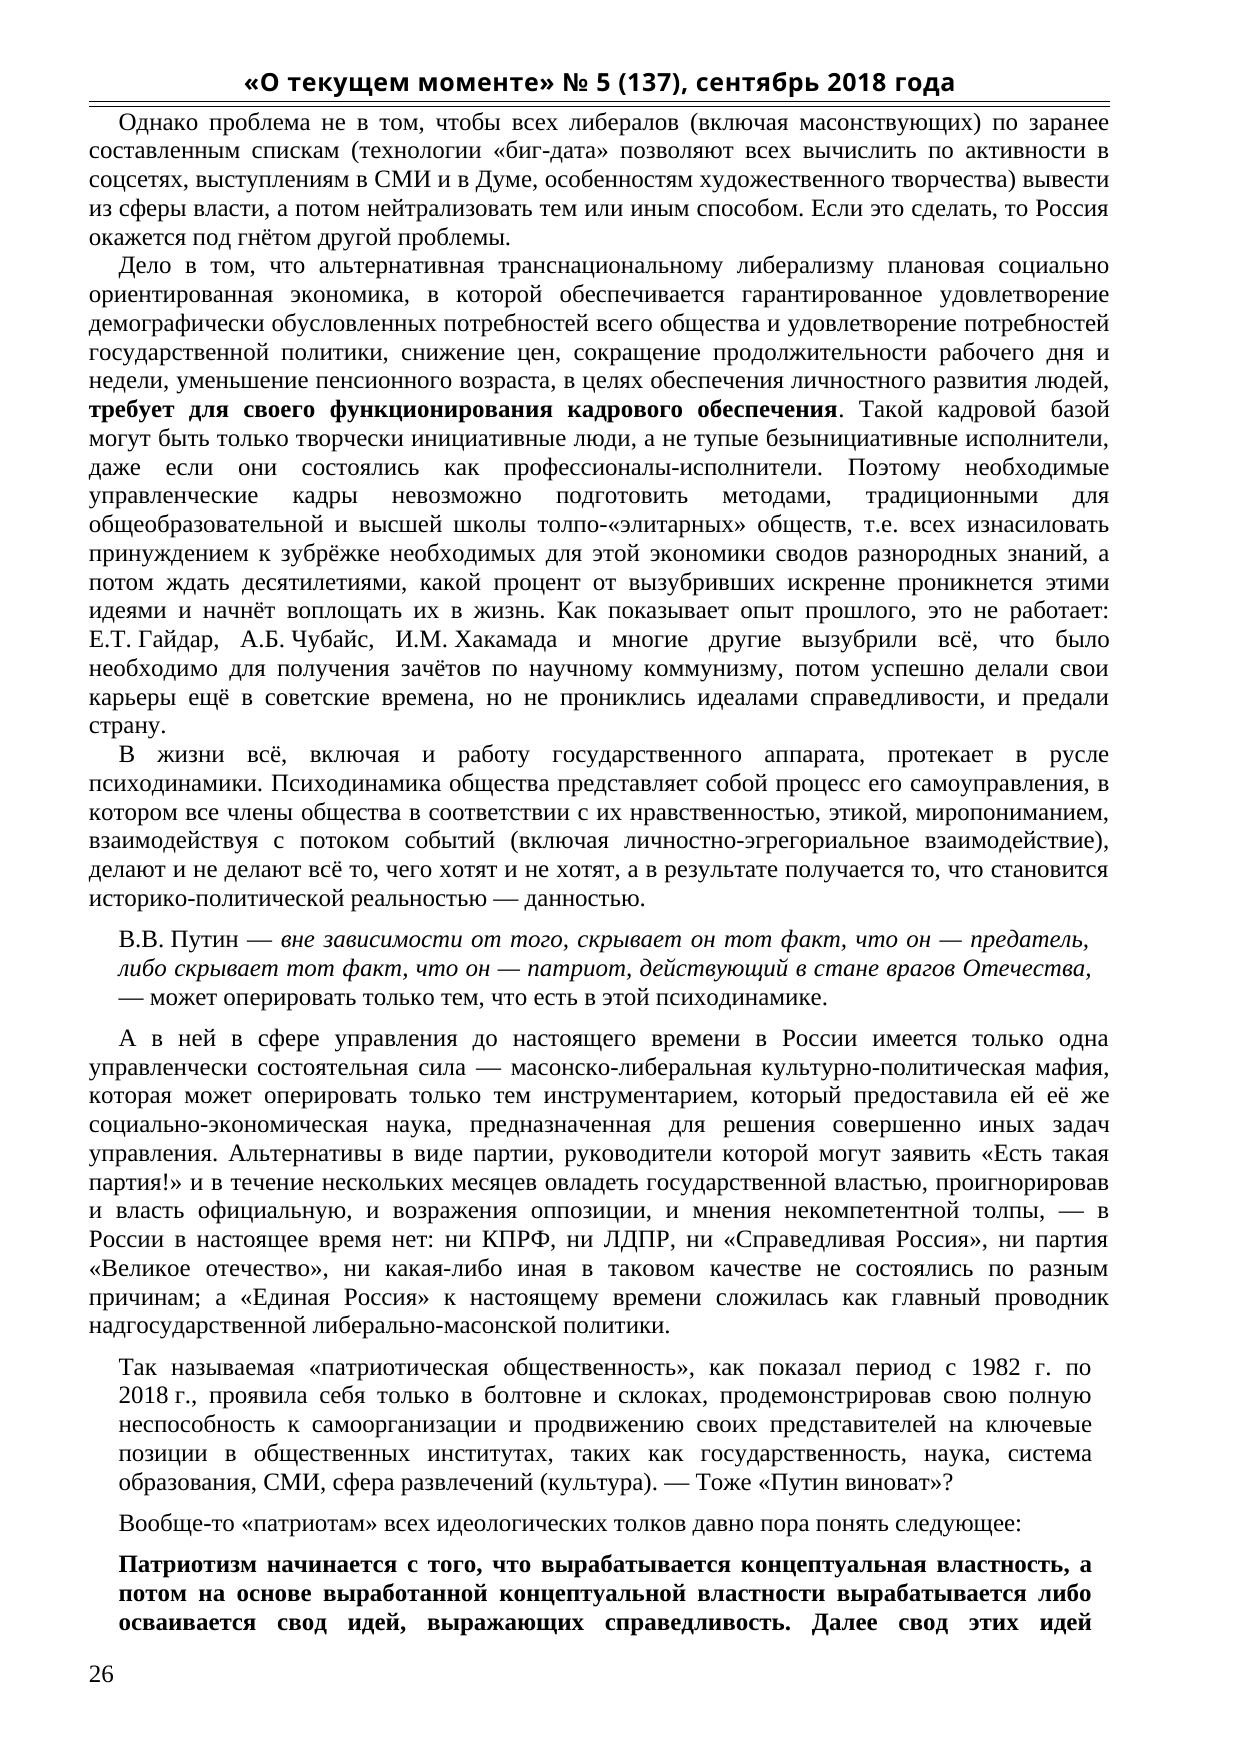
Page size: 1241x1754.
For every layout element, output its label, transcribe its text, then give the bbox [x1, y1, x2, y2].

text Вообще-то «патриотам» всех идеологических толков давно пора понять следующее: [89, 1508, 1110, 1537]
text Так называемая «патриотическая общественность», как показал период с 1982 г. по 2018 г., проявила себя только в болтовне и склоках, продемонстрировав свою полную неспособность к самоорганизации и продвижению своих представителей на ключевые позиции в общественных институтах, таких как государственность, наука, система образования, СМИ, сфера развлечений (культура). — Тоже «Путин виноват»? [118, 1352, 1093, 1495]
text Однако проблема не в том, чтобы всех либералов (включая масонствующих) по заранее составленным спискам (технологии «биг-дата» позволяют всех вычислить по активности в соцсетях, выступлениям в СМИ и в Думе, особенностям художественного творчества) вывести из сферы власти, а потом нейтрализовать тем или иным способом. Если это сделать, то Россия окажется под гнётом другой проблемы. [89, 107, 1110, 250]
text Дело в том, что альтернативная транснациональному либерализму плановая социально ориентированная экономика, в которой обеспечивается гарантированное удовлетворение демографически обусловленных потребностей всего общества и удовлетворение потребностей государственной политики, снижение цен, сокращение продолжительности рабочего дня и недели, уменьшение пенсионного возраста, в целях обеспечения личностного развития людей, требует для своего функционирования кадрового обеспечения. Такой кадровой базой могут быть только творчески инициативные люди, а не тупые безынициативные исполнители, даже если они состоялись как профессионалы-исполнители. Поэтому необходимые управленческие кадры невозможно подготовить методами, традиционными для общеобразовательной и высшей школы толпо-«элитарных» обществ, т.е. всех изнасиловать принуждением к зубрёжке необходимых для этой экономики сводов разнородных знаний, а потом ждать десятилетиями, какой процент от вызубривших искренне проникнется этими идеями и начнёт воплощать их в жизнь. Как показывает опыт прошлого, это не работает: Е.Т. Гайдар, А.Б. Чубайс, И.М. Хака­мада и многие другие вызубрили всё, что было необходимо для получения зачётов по научному коммунизму, потом успешно делали свои карьеры ещё в советские времена, но не прониклись идеалами справедливости, и предали страну. [89, 250, 1110, 739]
text А в ней в сфере управления до настоящего времени в России имеется только одна управленчески состоятельная сила — масонско-либеральная культурно-политическая мафия, которая может оперировать только тем инструментарием, который предоставила ей её же социально-экономическая наука, предназначенная для решения совершенно иных задач управления. Альтернативы в виде партии, руководители которой могут заявить «Есть такая партия!» и в течение нескольких месяцев овладеть государственной властью, проигнорировав и власть официальную, и возражения оппозиции, и мнения некомпетентной толпы, — в России в настоящее время нет: ни КПРФ, ни ЛДПР, ни «Справедливая Россия», ни партия «Великое отечество», ни какая-либо иная в таковом качестве не состоялись по разным причинам; а «Единая Россия» к настоящему времени сложилась как главный проводник надгосударственной либерально-масонской политики. [89, 1023, 1110, 1339]
text В.В. Путин — вне зависимости от того, скрывает он тот факт, что он — предатель, либо скрывает тот факт, что он — патриот, действующий в стане врагов Отечества, — может оперировать только тем, что есть в этой психодинамике. [118, 924, 1093, 1010]
text В жизни всё, включая и работу государственного аппарата, протекает в русле психодинамики. Психодинамика общества представляет собой процесс его самоуправления, в котором все члены общества в соответствии с их нравственностью, этикой, миропониманием, взаимодействуя с потоком событий (включая личностно-эгрегориальное взаимодействие), делают и не делают всё то, чего хотят и не хотят, а в результате получается то, что становится историко-политической реальностью — данностью. [89, 739, 1110, 912]
text Патриотизм начинается с того, что вырабатывается концептуальная властность, а потом на основе выработанной концептуальной властности вырабатывается либо осваивается свод идей, выражающих справедливость. Далее свод этих идей [118, 1549, 1093, 1635]
